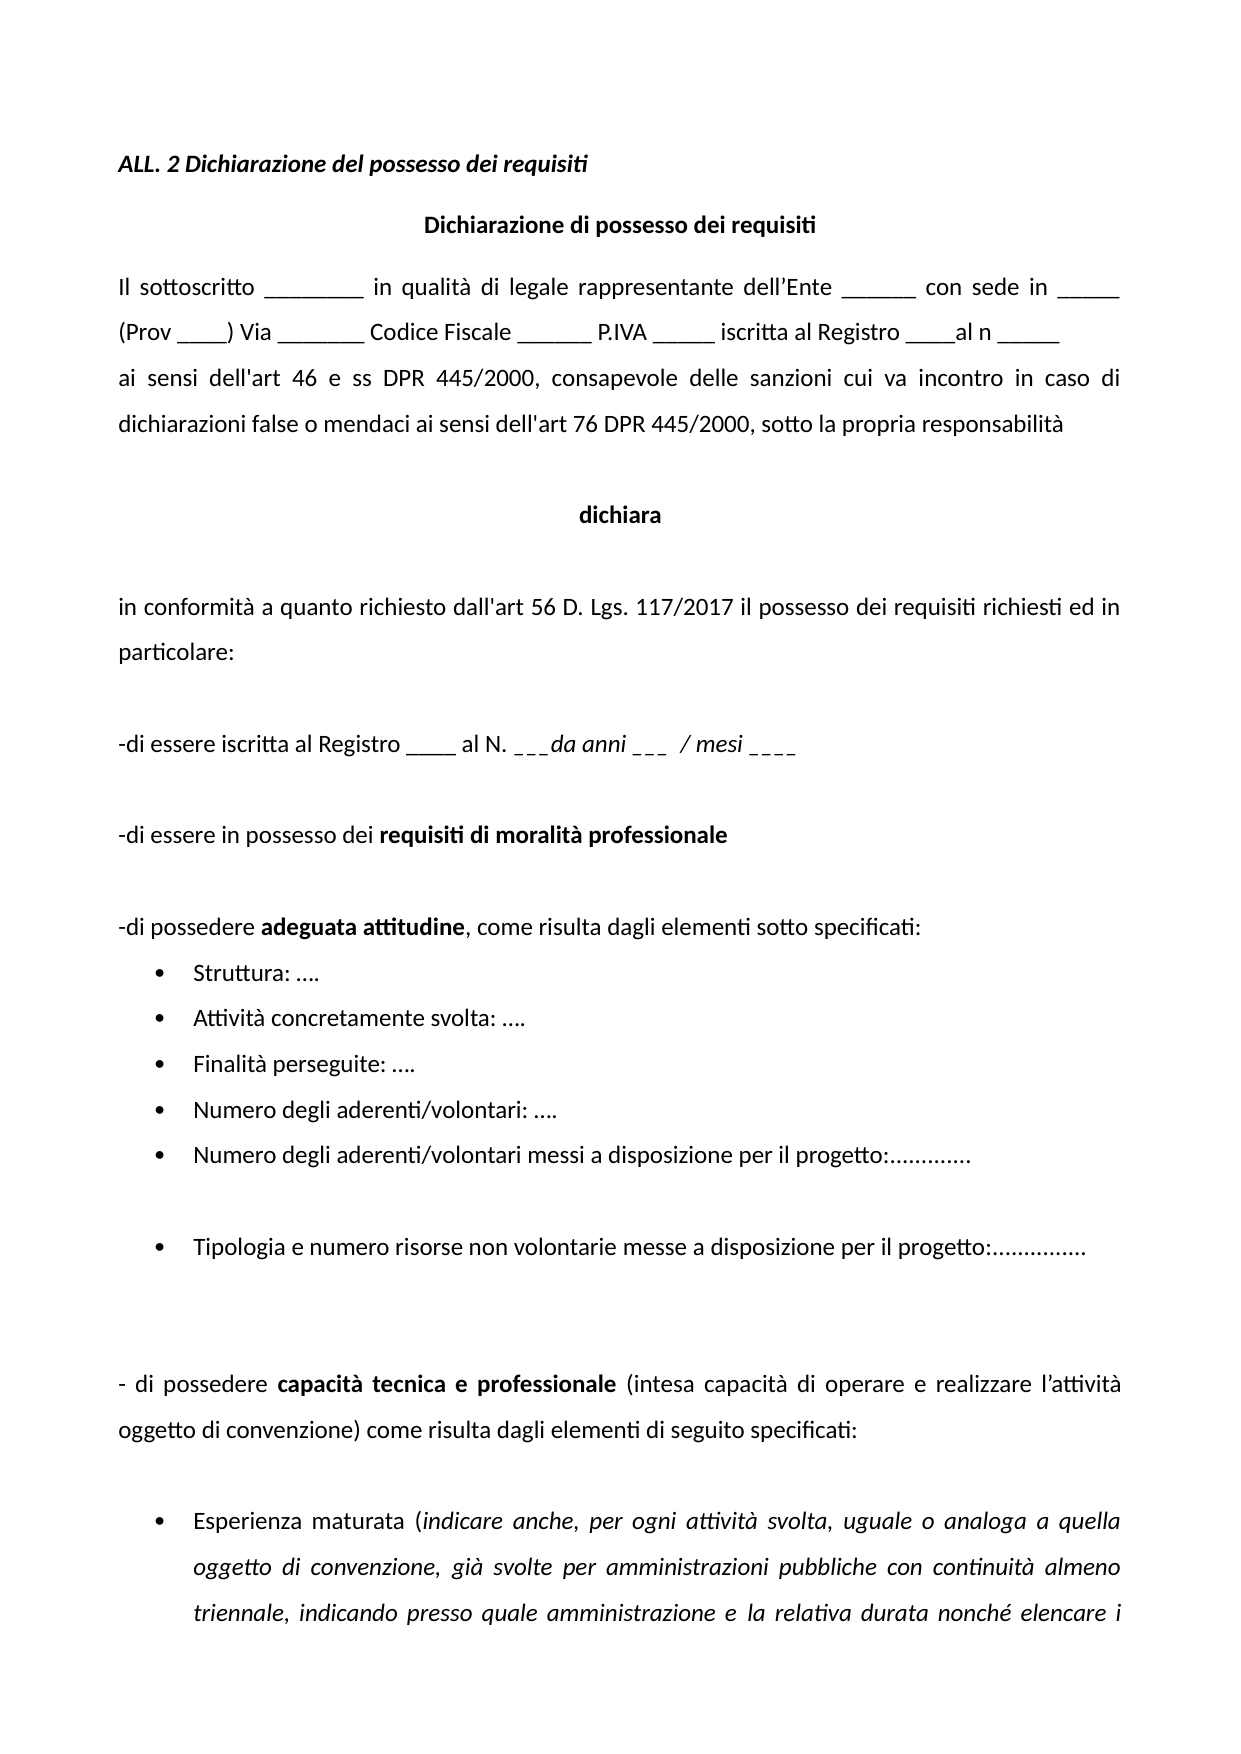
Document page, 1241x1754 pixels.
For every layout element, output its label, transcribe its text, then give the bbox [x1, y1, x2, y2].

list Attività concretamente svolta: …. [156, 1002, 1122, 1033]
text ai sensi dell'art 46 e ss DPR 445/2000, consapevole delle sanzioni cui va incontro in caso di dichiarazioni false o mendaci ai sensi dell'art 76 DPR 445/2000, sotto la propria responsabilità [118, 362, 1122, 438]
text -di essere in possesso dei requisiti di moralità professionale [118, 819, 1122, 850]
list Finalità perseguite: …. [156, 1048, 1122, 1079]
text -di possedere adeguata attitudine, come risulta dagli elementi sotto specificati: [118, 911, 1122, 941]
text Il sottoscritto ________ in qualità di legale rappresentante dell’Ente ______ con sede in _____ (Prov ____) Via _______ Codice Fiscale ______ P.IVA _____ iscritta al Registro ____al n _____ [118, 271, 1122, 347]
text Dichiarazione di possesso dei requisiti [118, 210, 1122, 240]
list Tipologia e numero risorse non volontarie messe a disposizione per il progetto:............... [156, 1231, 1122, 1262]
text - di possedere capacità tecnica e professionale (intesa capacità di operare e realizzare l’attività oggetto di convenzione) come risulta dagli elementi di seguito specificati: [118, 1368, 1122, 1444]
text dichiara [118, 499, 1122, 530]
list Esperienza maturata (indicare anche, per ogni attività svolta, uguale o analoga a quella oggetto di convenzione, già svolte per amministrazioni pubbliche con continuità almeno triennale, indicando presso quale amministrazione e la relativa durata nonché elencare i [156, 1505, 1122, 1627]
list Struttura: …. [156, 957, 1122, 987]
list Numero degli aderenti/volontari: …. [156, 1094, 1122, 1124]
text ALL. 2 Dichiarazione del possesso dei requisiti [118, 149, 1122, 179]
text -di essere iscritta al Registro ____ al N. ___da anni ___ / mesi ____ [118, 728, 1122, 758]
list Numero degli aderenti/volontari messi a disposizione per il progetto:............. [156, 1139, 1122, 1170]
text in conformità a quanto richiesto dall'art 56 D. Lgs. 117/2017 il possesso dei requisiti richiesti ed in particolare: [118, 591, 1122, 667]
